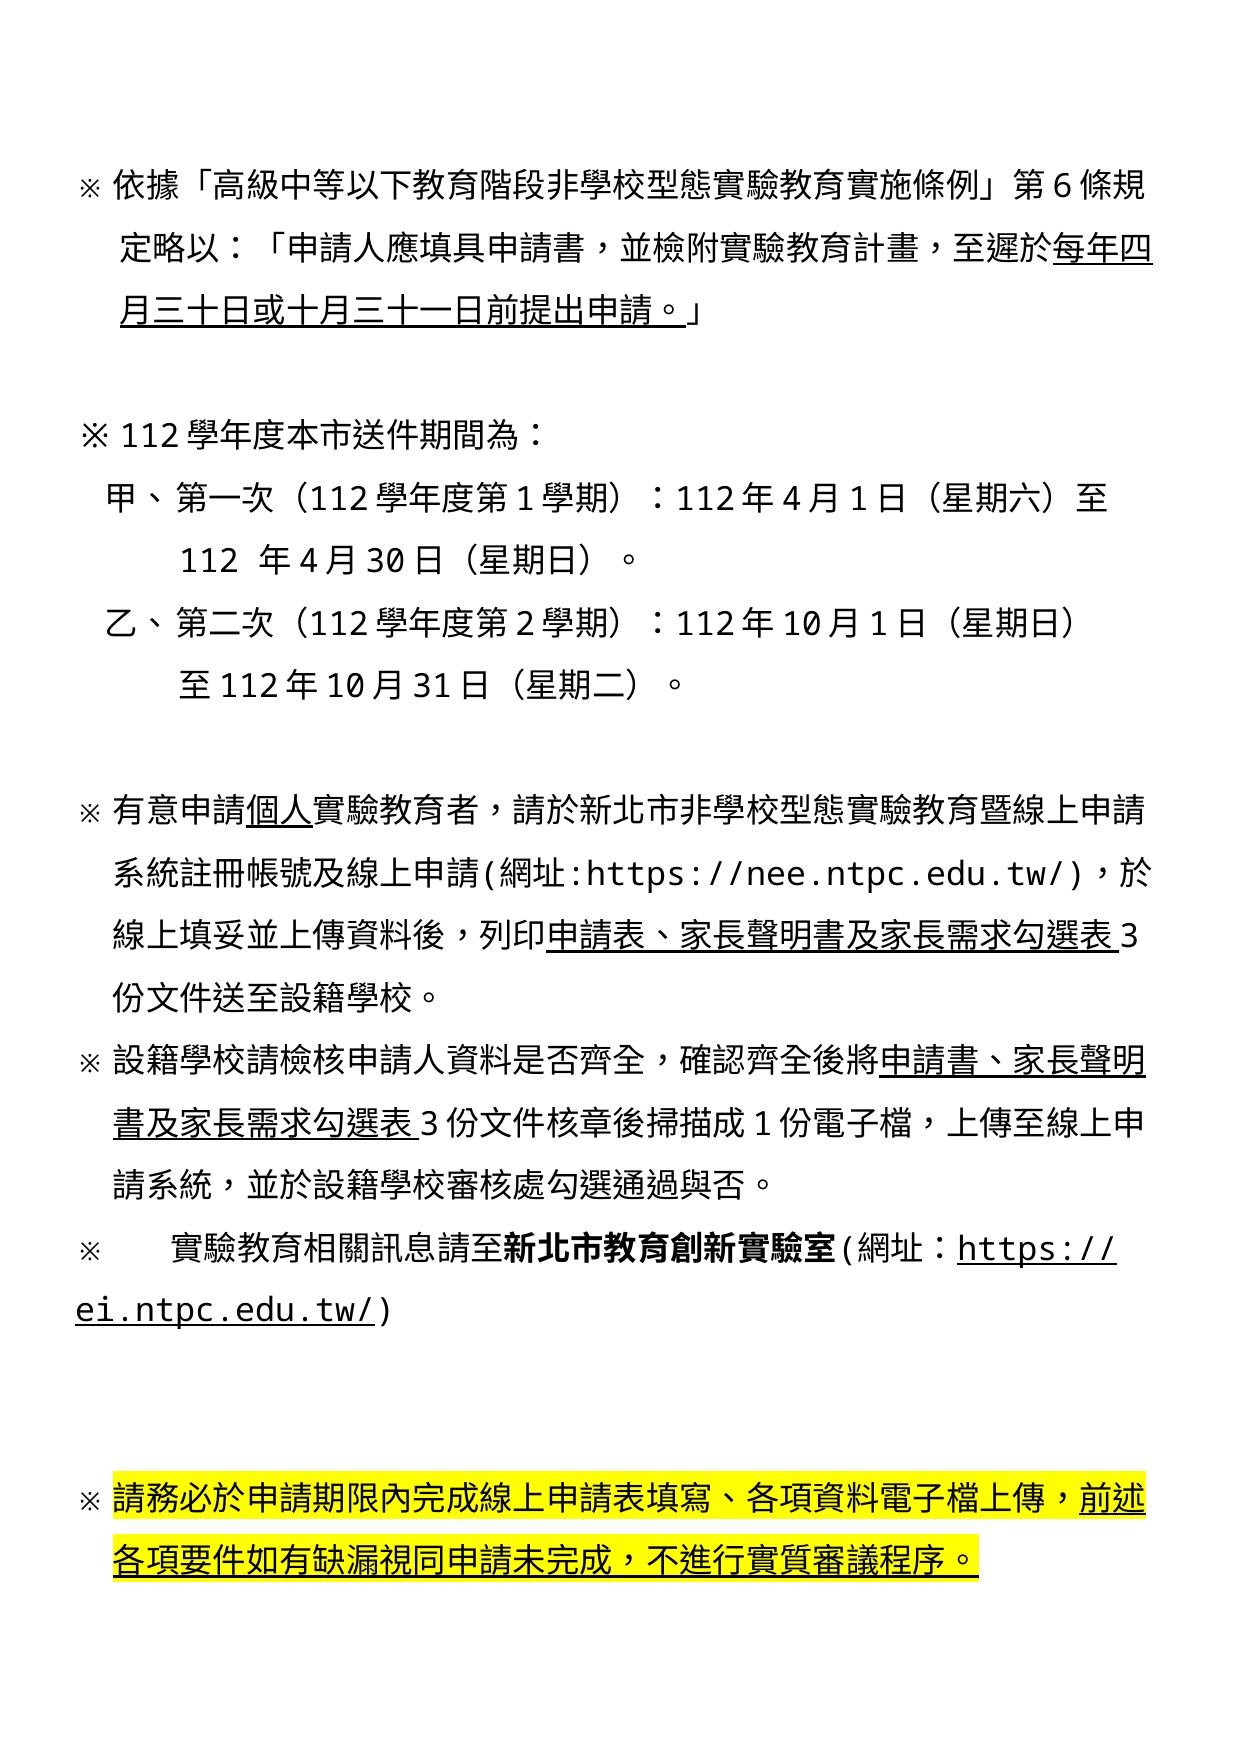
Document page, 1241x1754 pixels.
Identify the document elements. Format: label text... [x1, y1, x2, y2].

list 設籍學校請檢核申請人資料是否齊全，確認齊全後將申請書、家長聲明書及家長需求勾選表3份文件核章後掃描成1份電子檔，上傳至線上申請系統，並於設籍學校審核處勾選通過與否。 [75, 1016, 1165, 1204]
list 請務必於申請期限內完成線上申請表填寫、各項資料電子檔上傳，前述各項要件如有缺漏視同申請未完成，不進行實質審議程序。 [75, 1454, 1165, 1579]
list 有意申請個人實驗教育者，請於新北市非學校型態實驗教育暨線上申請系統註冊帳號及線上申請(網址:https://nee.ntpc.edu.tw/)，於線上填妥並上傳資料後，列印申請表、家長聲明書及家長需求勾選表3份文件送至設籍學校。 [75, 766, 1165, 1016]
list 實驗教育相關訊息請至新北市教育創新實驗室(網址：https://ei.ntpc.edu.tw/) [75, 1204, 1186, 1329]
list 依據「高級中等以下教育階段非學校型態實驗教育實施條例」第6條規定略以：「申請人應填具申請書，並檢附實驗教育計畫，至遲於每年四月三十日或十月三十一日前提出申請。」 [75, 141, 1165, 329]
list 112學年度本市送件期間為： [75, 391, 1165, 454]
list 第二次（112學年度第2學期）：112年10月1日（星期日）至112年10月31日（星期二）。 [104, 579, 1123, 704]
list 第一次（112學年度第1學期）：112年4月1日（星期六）至112 年4月30日（星期日）。 [104, 454, 1123, 579]
